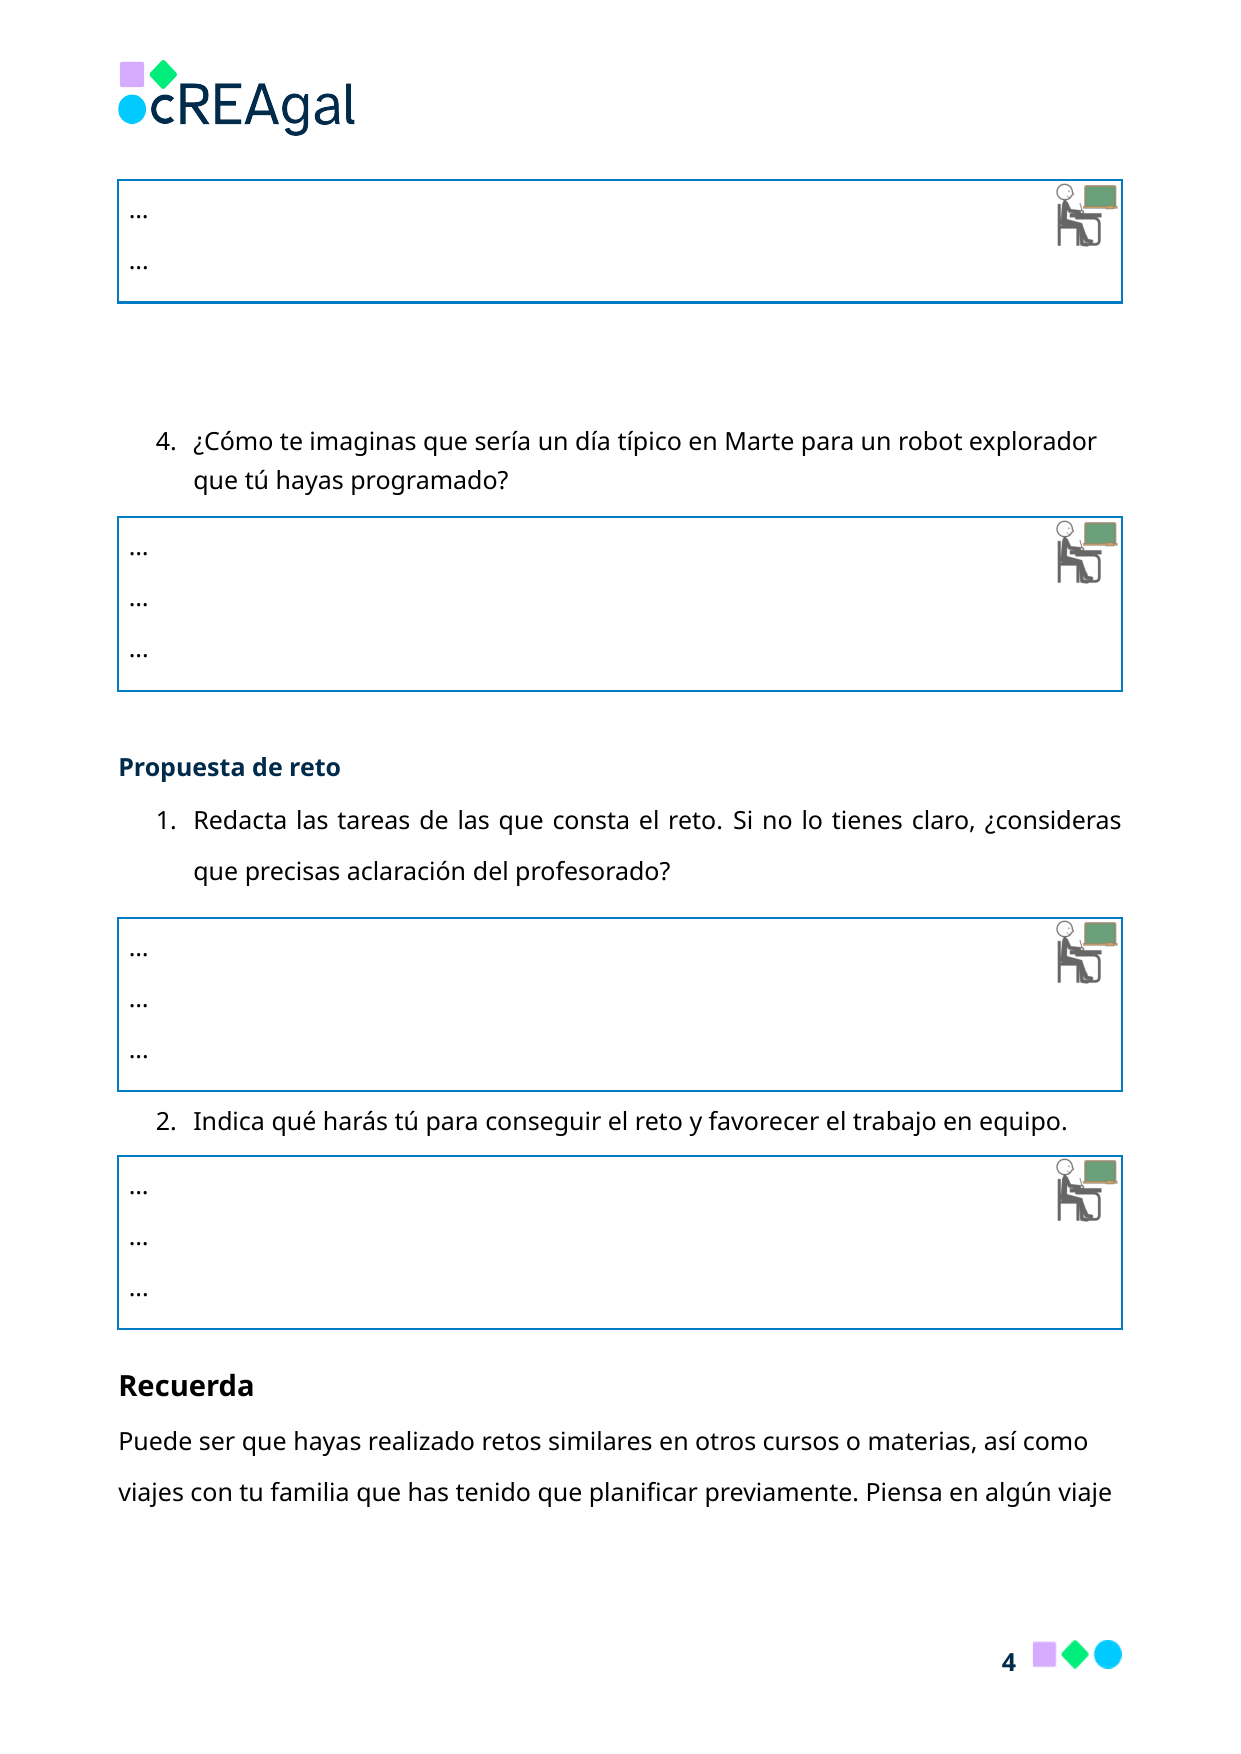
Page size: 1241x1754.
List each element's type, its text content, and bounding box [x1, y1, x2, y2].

picture [1032, 1640, 1105, 1669]
list Indica qué harás tú para conseguir el reto y favorecer el trabajo en equipo. [156, 1104, 1122, 1138]
subtitle Propuesta de reto [118, 745, 1122, 784]
table_header … … ... [119, 1157, 1121, 1328]
list Redacta las tareas de las que consta el reto. Si no lo tienes claro, ¿consideras que precisas aclaración del profesorado? [156, 803, 1122, 888]
table_header … … ... [119, 919, 1121, 1090]
picture [118, 60, 355, 136]
list ¿Cómo te imaginas que sería un día típico en Marte para un robot explorador que tú hayas programado? [156, 423, 1122, 497]
text Puede ser que hayas realizado retos similares en otros cursos o materias, así como viajes con tu familia que has tenido que planificar previamente. Piensa en algún viaje [118, 1424, 1122, 1509]
picture [1111, 1657, 1122, 1669]
table_header … ... [119, 181, 1121, 301]
subtitle Recuerda [118, 1366, 1122, 1405]
picture [1112, 1640, 1122, 1651]
table_header … … ... [119, 518, 1121, 689]
